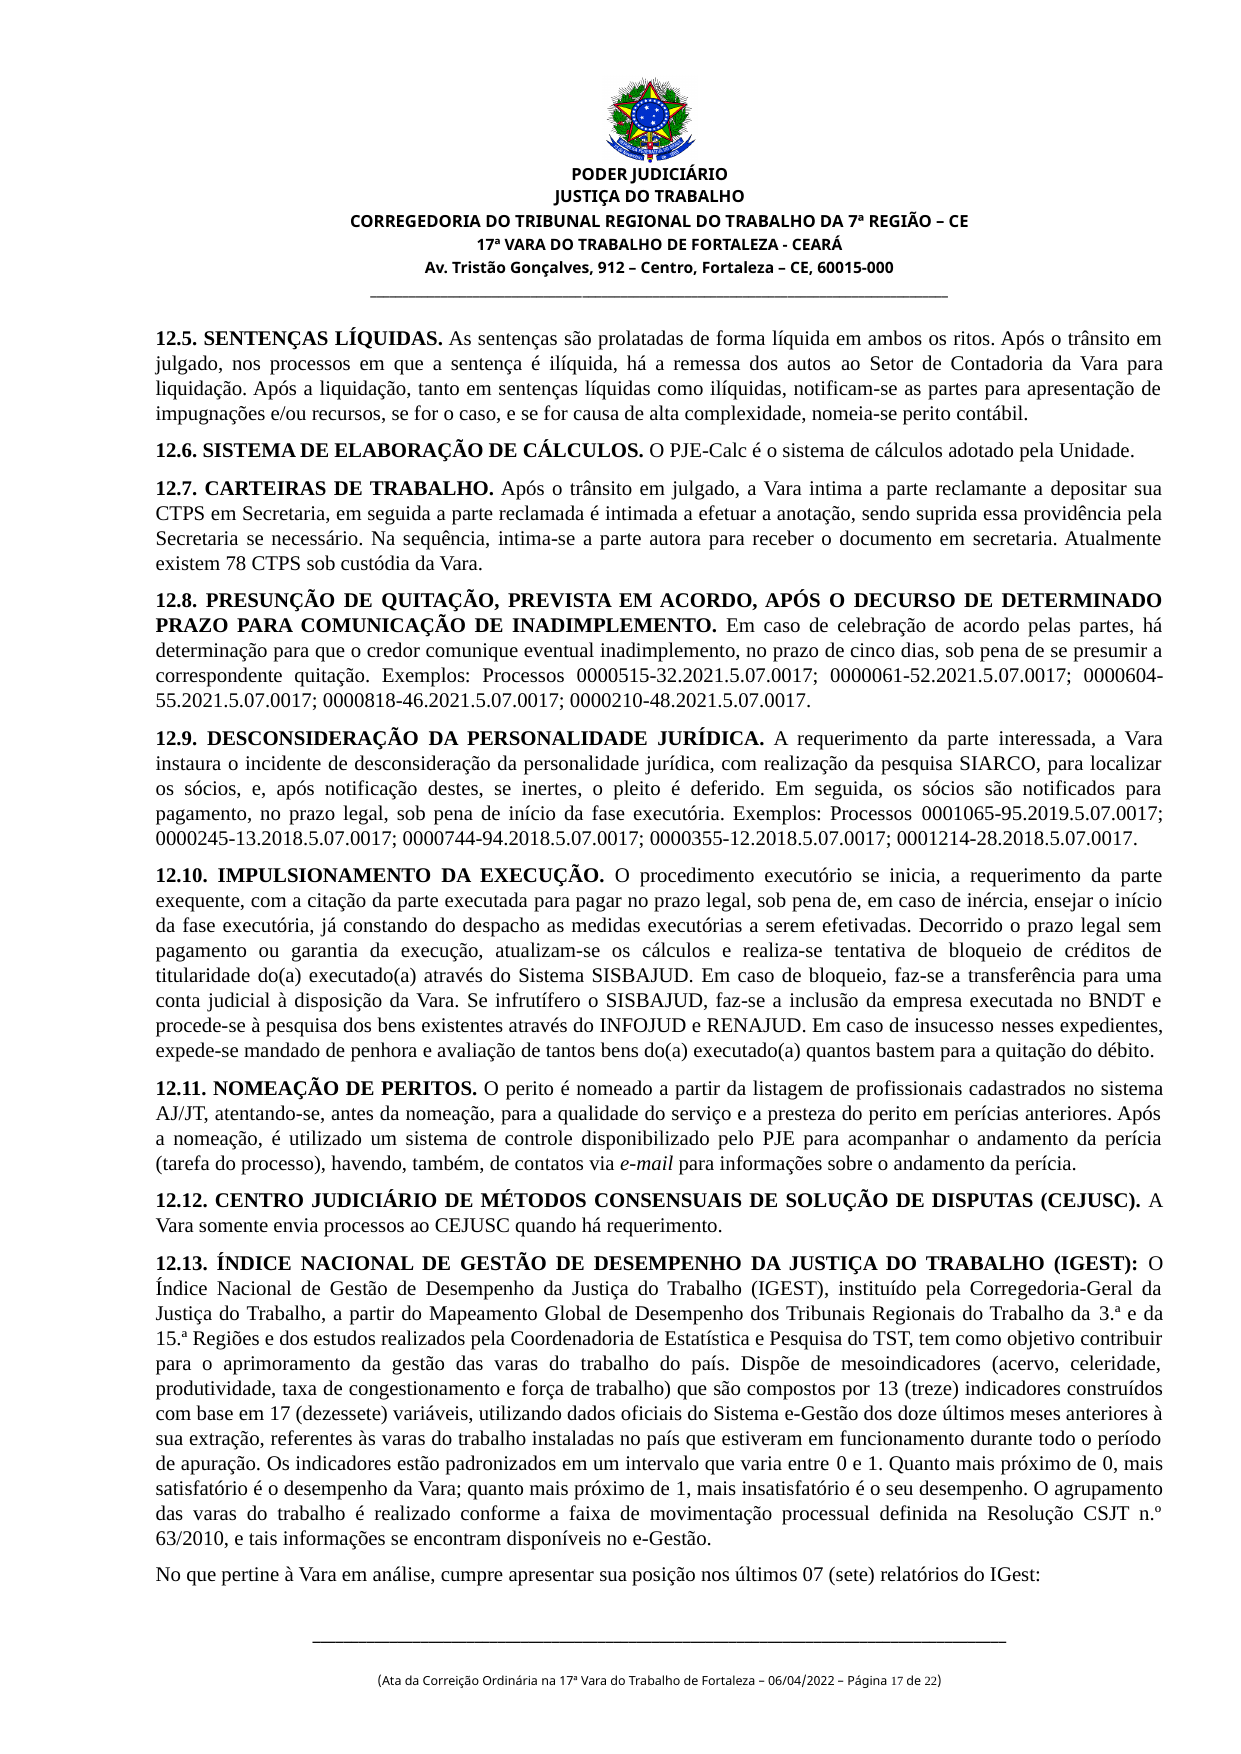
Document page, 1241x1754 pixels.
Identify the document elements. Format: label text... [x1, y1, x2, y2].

text 12.13. ÍNDICE NACIONAL DE GESTÃO DE DESEMPENHO DA JUSTIÇA DO TRABALHO (IGEST): O Índice Nacional de Gestão de Desempenho da Justiça do Trabalho (IGEST), instituído pela Corregedoria-Geral da Justiça do Trabalho, a partir do Mapeamento Global de Desempenho dos Tribunais Regionais do Trabalho da 3.ª e da 15.ª Regiões e dos estudos realizados pela Coordenadoria de Estatística e Pesquisa do TST, tem como objetivo contribuir para o aprimoramento da gestão das varas do trabalho do país. Dispõe de mesoindicadores (acervo, celeridade, produtividade, taxa de congestionamento e força de trabalho) que são compostos por 13 (treze) indicadores construídos com base em 17 (dezessete) variáveis, utilizando dados oficiais do Sistema e-Gestão dos doze últimos meses anteriores à sua extração, referentes às varas do trabalho instaladas no país que estiveram em funcionamento durante todo o período de apuração. Os indicadores estão padronizados em um intervalo que varia entre 0 e 1. Quanto mais próximo de 0, mais satisfatório é o desempenho da Vara; quanto mais próximo de 1, mais insatisfatório é o seu desempenho. O agrupamento das varas do trabalho é realizado conforme a faixa de movimentação processual definida na Resolução CSJT n.º 63/2010, e tais informações se encontram disponíveis no e-Gestão. [155, 1250, 1163, 1550]
text 12.5. SENTENÇAS LÍQUIDAS. As sentenças são prolatadas de forma líquida em ambos os ritos. Após o trânsito em julgado, nos processos em que a sentença é ilíquida, há a remessa dos autos ao Setor de Contadoria da Vara para liquidação. Após a liquidação, tanto em sentenças líquidas como ilíquidas, notificam-se as partes para apresentação de impugnações e/ou recursos, se for o caso, e se for causa de alta complexidade, nomeia-se perito contábil. [155, 325, 1163, 425]
text 12.7. CARTEIRAS DE TRABALHO. Após o trânsito em julgado, a Vara intima a parte reclamante a depositar sua CTPS em Secretaria, em seguida a parte reclamada é intimada a efetuar a anotação, sendo suprida essa providência pela Secretaria se necessário. Na sequência, intima-se a parte autora para receber o documento em secretaria. Atualmente existem 78 CTPS sob custódia da Vara. [155, 475, 1163, 575]
text No que pertine à Vara em análise, cumpre apresentar sua posição nos últimos 07 (sete) relatórios do IGest: [155, 1562, 1163, 1586]
text 12.6. SISTEMA DE ELABORAÇÃO DE CÁLCULOS. O PJE-Calc é o sistema de cálculos adotado pela Unidade. [155, 438, 1163, 463]
text 12.9. DESCONSIDERAÇÃO DA PERSONALIDADE JURÍDICA. A requerimento da parte interessada, a Vara instaura o incidente de desconsideração da personalidade jurídica, com realização da pesquisa SIARCO, para localizar os sócios, e, após notificação destes, se inertes, o pleito é deferido. Em seguida, os sócios são notificados para pagamento, no prazo legal, sob pena de início da fase executória. Exemplos: Processos 0001065-95.2019.5.07.0017; 0000245-13.2018.5.07.0017; 0000744-94.2018.5.07.0017; 0000355-12.2018.5.07.0017; 0001214-28.2018.5.07.0017. [155, 725, 1163, 850]
text 12.10. IMPULSIONAMENTO DA EXECUÇÃO. O procedimento executório se inicia, a requerimento da parte exequente, com a citação da parte executada para pagar no prazo legal, sob pena de, em caso de inércia, ensejar o início da fase executória, já constando do despacho as medidas executórias a serem efetivadas. Decorrido o prazo legal sem pagamento ou garantia da execução, atualizam-se os cálculos e realiza-se tentativa de bloqueio de créditos de titularidade do(a) executado(a) através do Sistema SISBAJUD. Em caso de bloqueio, faz-se a transferência para uma conta judicial à disposição da Vara. Se infrutífero o SISBAJUD, faz-se a inclusão da empresa executada no BNDT e procede-se à pesquisa dos bens existentes através do INFOJUD e RENAJUD. Em caso de insucesso nesses expedientes, expede-se mandado de penhora e avaliação de tantos bens do(a) executado(a) quantos bastem para a quitação do débito. [155, 863, 1163, 1063]
picture [602, 75, 698, 164]
text 12.8. PRESUNÇÃO DE QUITAÇÃO, PREVISTA EM ACORDO, APÓS O DECURSO DE DETERMINADO PRAZO PARA COMUNICAÇÃO DE INADIMPLEMENTO. Em caso de celebração de acordo pelas partes, há determinação para que o credor comunique eventual inadimplemento, no prazo de cinco dias, sob pena de se presumir a correspondente quitação. Exemplos: Processos 0000515-32.2021.5.07.0017; 0000061-52.2021.5.07.0017; 0000604-55.2021.5.07.0017; 0000818-46.2021.5.07.0017; 0000210-48.2021.5.07.0017. [155, 588, 1163, 713]
text 12.12. CENTRO JUDICIÁRIO DE MÉTODOS CONSENSUAIS DE SOLUÇÃO DE DISPUTAS (CEJUSC). A Vara somente envia processos ao CEJUSC quando há requerimento. [155, 1188, 1163, 1238]
text 12.11. NOMEAÇÃO DE PERITOS. O perito é nomeado a partir da listagem de profissionais cadastrados no sistema AJ/JT, atentando-se, antes da nomeação, para a qualidade do serviço e a presteza do perito em perícias anteriores. Após a nomeação, é utilizado um sistema de controle disponibilizado pelo PJE para acompanhar o andamento da perícia (tarefa do processo), havendo, também, de contatos via e-mail para informações sobre o andamento da perícia. [155, 1075, 1163, 1175]
